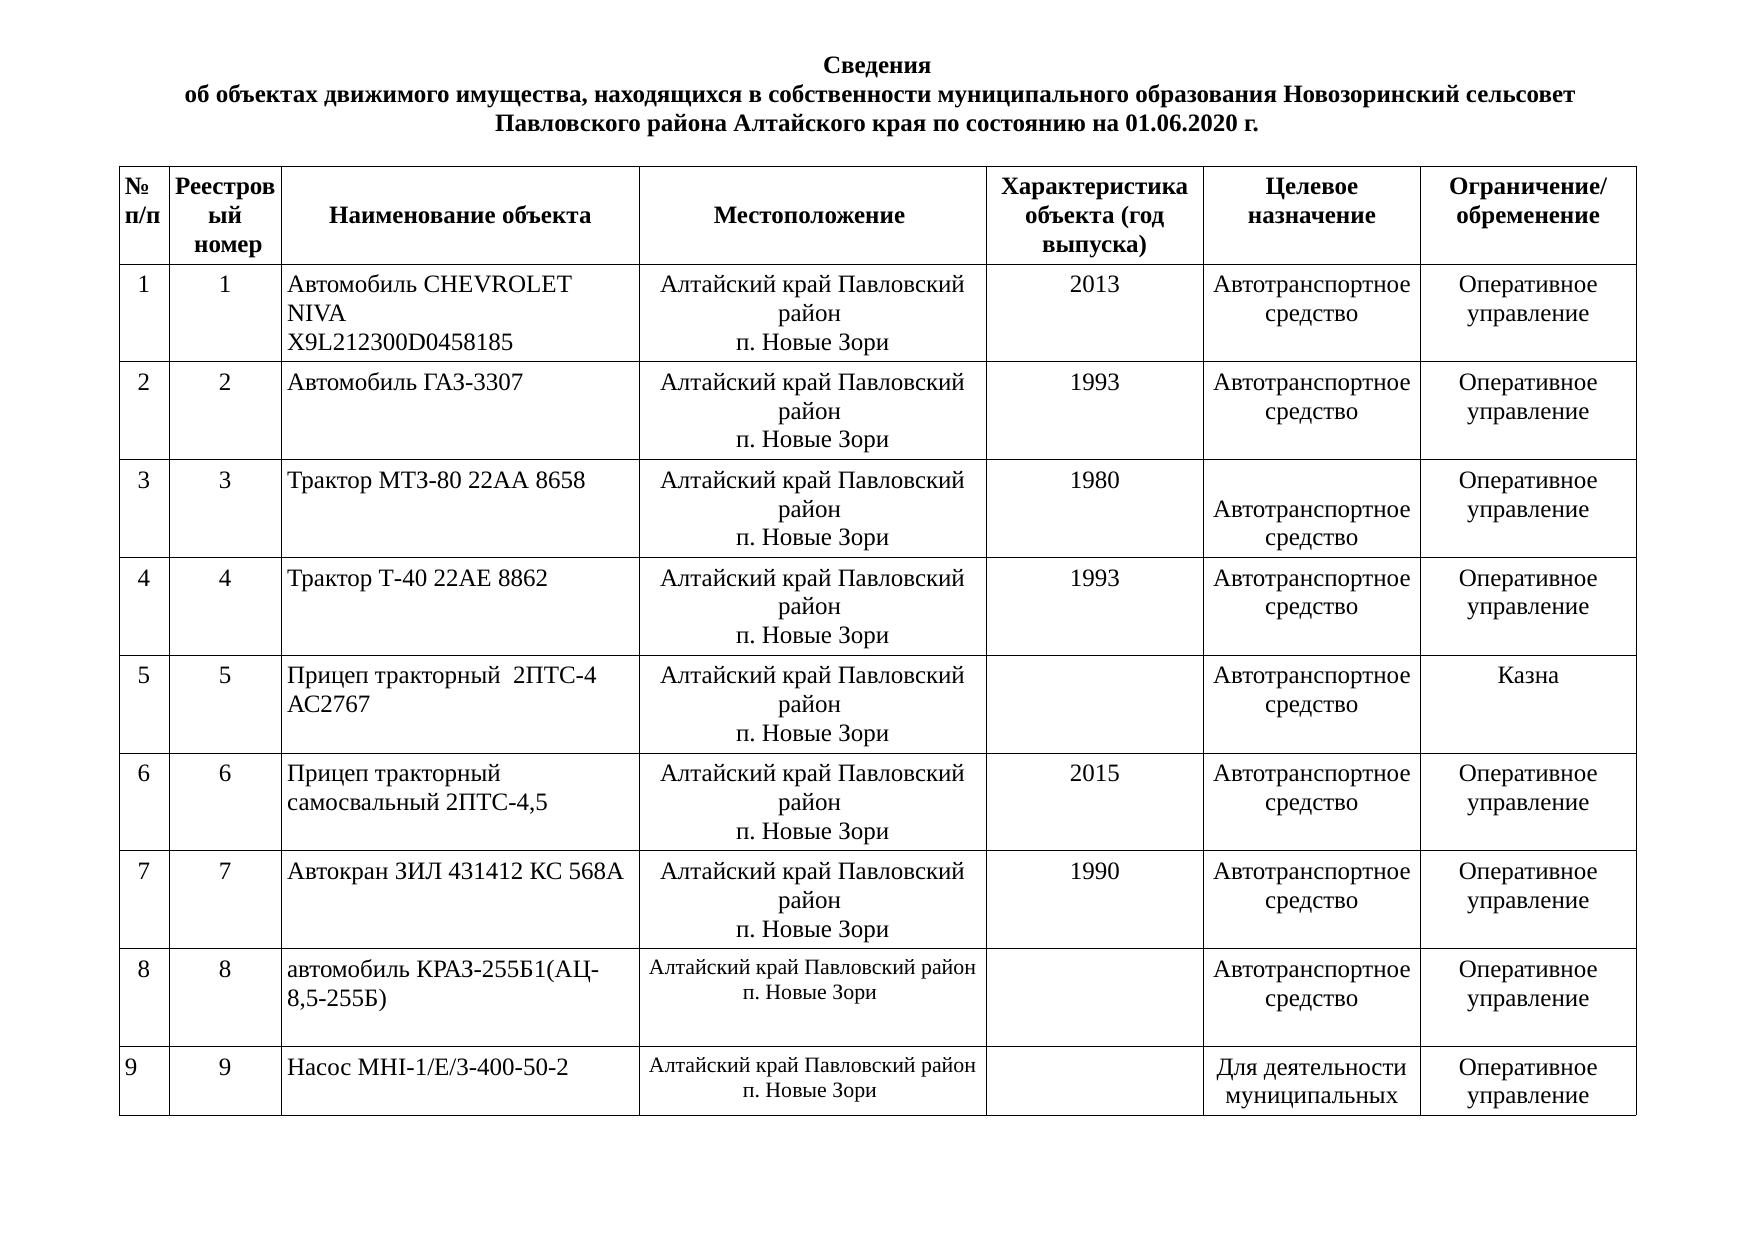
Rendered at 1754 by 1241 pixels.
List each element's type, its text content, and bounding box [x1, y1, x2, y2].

table_cell 7 [120, 851, 169, 948]
table_cell 4 [120, 558, 169, 655]
table_cell 9 [120, 1047, 169, 1115]
table_cell Оперативное управление [1421, 362, 1636, 459]
table_cell 1993 [987, 558, 1203, 655]
table_cell 4 [170, 558, 281, 655]
table_cell Автомобиль CHEVROLET NIVA X9L212300D0458185 [282, 265, 639, 361]
table_cell Автотранспортное средство [1204, 362, 1420, 459]
table_cell Насос МНI-1/Е/3-400-50-2 [282, 1047, 639, 1115]
table_cell Автотранспортное средство [1204, 460, 1420, 557]
table_cell Для деятельности муниципальных [1204, 1047, 1420, 1115]
table_cell 1 [170, 265, 281, 361]
table_header Реестровый номер [170, 167, 281, 263]
table_cell Оперативное управление [1421, 558, 1636, 655]
text об объектах движимого имущества, находящихся в собственности муниципального образования Новозоринский сельсовет Павловского района Алтайского края по состоянию на 01.06.2020 г. [118, 79, 1636, 137]
table_cell Казна [1421, 656, 1636, 752]
table_cell 2015 [987, 754, 1203, 850]
table_cell Алтайский край Павловский район п. Новые Зори [640, 754, 986, 850]
table_cell Автокран ЗИЛ 431412 КС 568А [282, 851, 639, 948]
table_cell 6 [120, 754, 169, 850]
table_cell 5 [170, 656, 281, 752]
table_cell Прицеп тракторный самосвальный 2ПТС-4,5 [282, 754, 639, 850]
table_cell Автотранспортное средство [1204, 558, 1420, 655]
table_cell Автотранспортное средство [1204, 754, 1420, 850]
table_cell 8 [120, 949, 169, 1046]
table_cell [987, 949, 1203, 1046]
table_cell 5 [120, 656, 169, 752]
text Сведения [118, 51, 1636, 79]
table_header Целевое назначение [1204, 167, 1420, 263]
table_cell 6 [170, 754, 281, 850]
table_cell Трактор МТЗ-80 22АА 8658 [282, 460, 639, 557]
table_cell Алтайский край Павловский район п. Новые Зори [640, 460, 986, 557]
table_cell Алтайский край Павловский район п. Новые Зори [640, 265, 986, 361]
table_header Местоположение [640, 167, 986, 263]
table_cell автомобиль КРАЗ-255Б1(АЦ-8,5-255Б) [282, 949, 639, 1046]
table_header Характеристика объекта (год выпуска) [987, 167, 1203, 263]
table_cell 3 [170, 460, 281, 557]
table_cell Алтайский край Павловский район п. Новые Зори [640, 1047, 986, 1115]
table_cell Автотранспортное средство [1204, 656, 1420, 752]
table_cell 3 [120, 460, 169, 557]
table_cell [987, 1047, 1203, 1115]
table_cell Алтайский край Павловский район п. Новые Зори [640, 656, 986, 752]
table_cell Автотранспортное средство [1204, 265, 1420, 361]
table_cell 2 [170, 362, 281, 459]
table_header Наименование объекта [282, 167, 639, 263]
table_cell Оперативное управление [1421, 460, 1636, 557]
table_cell Оперативное управление [1421, 851, 1636, 948]
table_cell Трактор Т-40 22АЕ 8862 [282, 558, 639, 655]
table_cell 2013 [987, 265, 1203, 361]
table_cell 1990 [987, 851, 1203, 948]
table_cell 2 [120, 362, 169, 459]
table_cell Оперативное управление [1421, 754, 1636, 850]
table_cell 8 [170, 949, 281, 1046]
table_cell 7 [170, 851, 281, 948]
table_cell 1993 [987, 362, 1203, 459]
table_cell Прицеп тракторный 2ПТС-4 АС2767 [282, 656, 639, 752]
table_cell Оперативное управление [1421, 1047, 1636, 1115]
table_cell Автотранспортное средство [1204, 949, 1420, 1046]
table_cell 9 [170, 1047, 281, 1115]
table_cell Алтайский край Павловский район п. Новые Зори [640, 949, 986, 1046]
table_cell 1980 [987, 460, 1203, 557]
table_cell Алтайский край Павловский район п. Новые Зори [640, 362, 986, 459]
table_header № п/п [120, 167, 169, 263]
table_header Ограничение/ обременение [1421, 167, 1636, 263]
table_cell Оперативное управление [1421, 949, 1636, 1046]
table_cell 1 [120, 265, 169, 361]
table_cell Алтайский край Павловский район п. Новые Зори [640, 558, 986, 655]
table_cell Автотранспортное средство [1204, 851, 1420, 948]
table_cell Оперативное управление [1421, 265, 1636, 361]
table_cell Автомобиль ГАЗ-3307 [282, 362, 639, 459]
table_cell [987, 656, 1203, 752]
table_cell Алтайский край Павловский район п. Новые Зори [640, 851, 986, 948]
